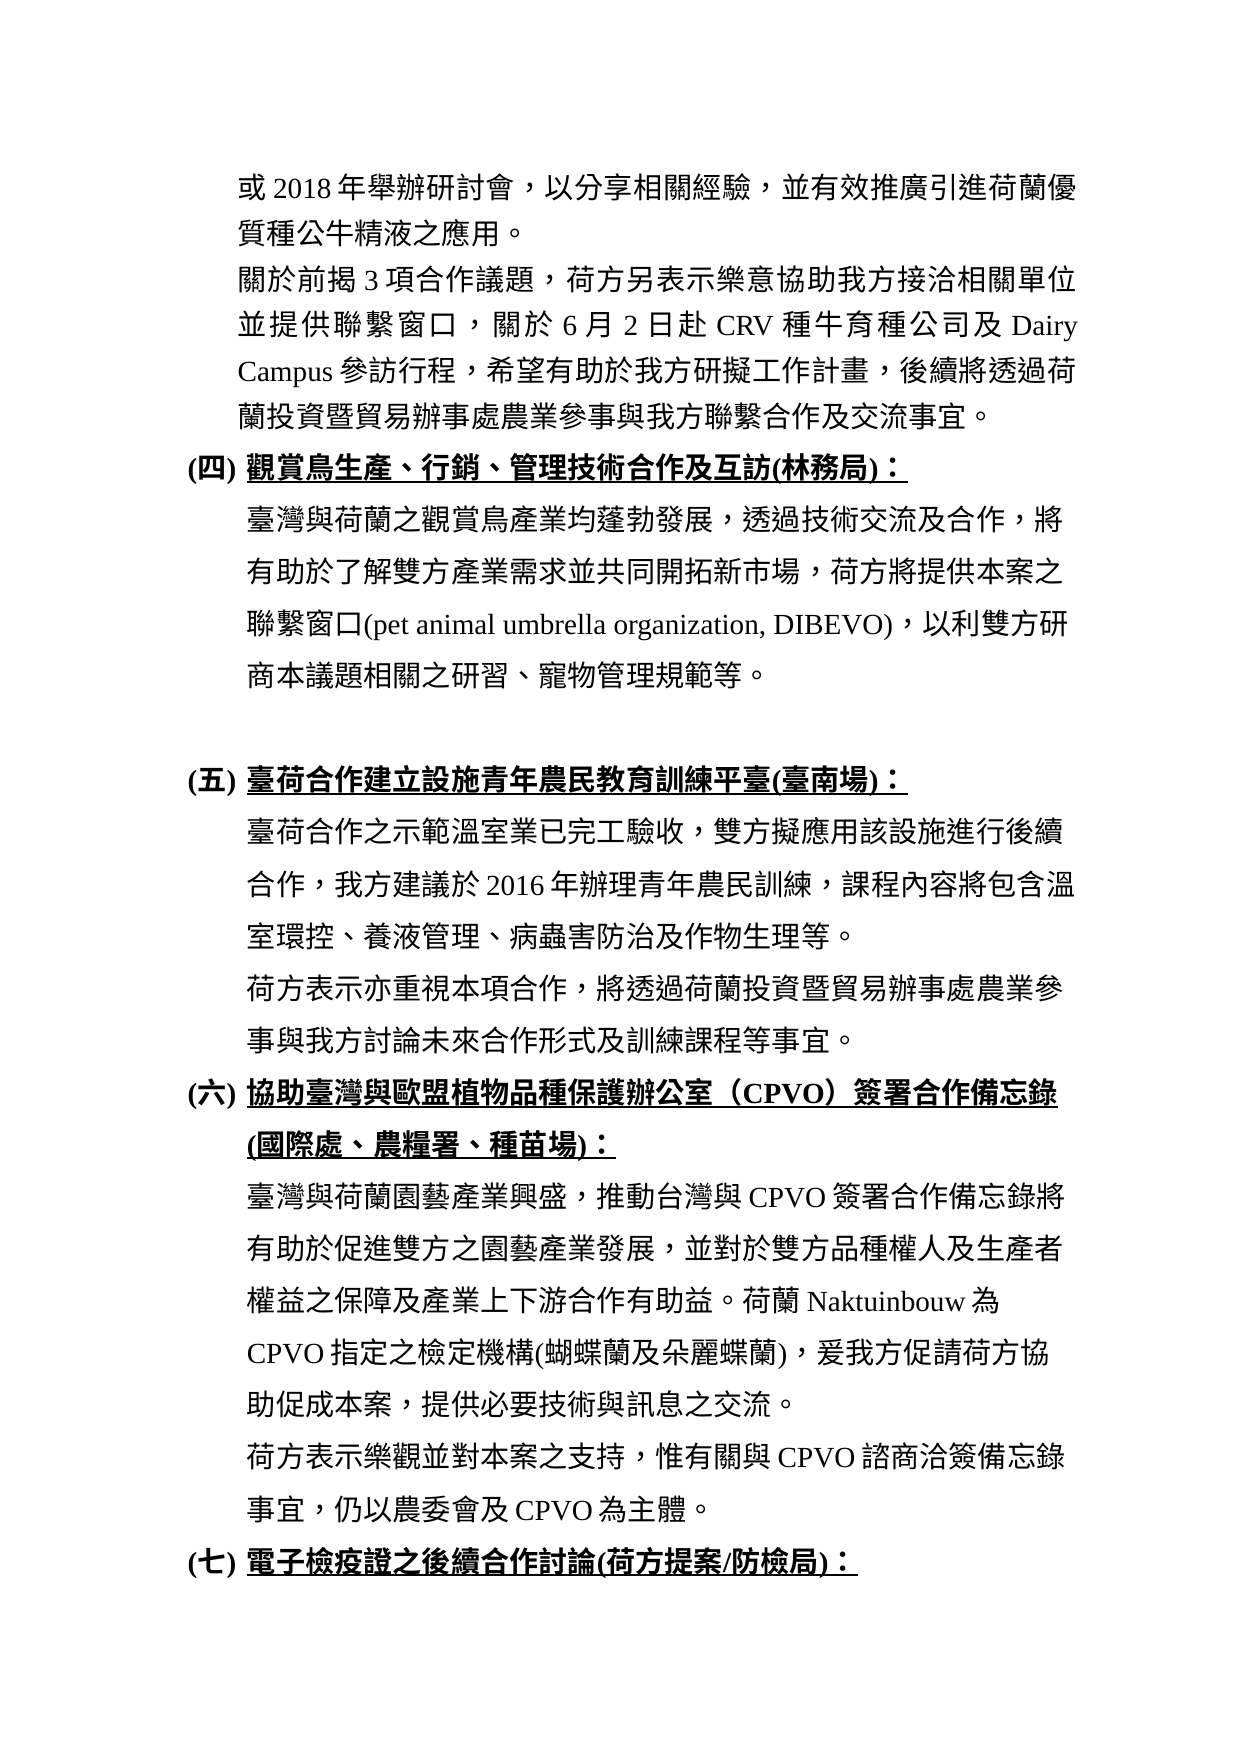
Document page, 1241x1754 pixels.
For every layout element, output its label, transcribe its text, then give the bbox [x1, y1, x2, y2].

list 協助臺灣與歐盟植物品種保護辦公室（CPVO）簽署合作備忘錄(國際處、農糧署、種苗場)： [187, 1062, 1078, 1166]
text 或2018年舉辦研討會，以分享相關經驗，並有效推廣引進荷蘭優質種公牛精液之應用。 [237, 162, 1078, 253]
list 臺灣與荷蘭之觀賞鳥產業均蓬勃發展，透過技術交流及合作，將有助於了解雙方產業需求並共同開拓新市場，荷方將提供本案之聯繫窗口(pet animal umbrella organization, DIBEVO)，以利雙方研商本議題相關之研習、寵物管理規範等。 [247, 489, 1078, 697]
list 荷方表示樂觀並對本案之支持，惟有關與CPVO諮商洽簽備忘錄事宜，仍以農委會及CPVO為主體。 [247, 1426, 1078, 1530]
list 臺荷合作建立設施青年農民教育訓練平臺(臺南場)： [187, 749, 1078, 801]
list 臺灣與荷蘭園藝產業興盛，推動台灣與CPVO簽署合作備忘錄將有助於促進雙方之園藝產業發展，並對於雙方品種權人及生產者權益之保障及產業上下游合作有助益。荷蘭Naktuinbouw為CPVO指定之檢定機構(蝴蝶蘭及朵麗蝶蘭)，爰我方促請荷方協助促成本案，提供必要技術與訊息之交流。 [247, 1166, 1078, 1426]
list 荷方表示亦重視本項合作，將透過荷蘭投資暨貿易辦事處農業參事與我方討論未來合作形式及訓練課程等事宜。 [247, 957, 1078, 1062]
text 關於前揭3項合作議題，荷方另表示樂意協助我方接洽相關單位並提供聯繫窗口，關於6月2日赴CRV種牛育種公司及Dairy Campus參訪行程，希望有助於我方研擬工作計畫，後續將透過荷蘭投資暨貿易辦事處農業參事與我方聯繫合作及交流事宜。 [237, 253, 1078, 437]
list 臺荷合作之示範溫室業已完工驗收，雙方擬應用該設施進行後續合作，我方建議於2016年辦理青年農民訓練，課程內容將包含溫室環控、養液管理、病蟲害防治及作物生理等。 [247, 801, 1078, 957]
list 電子檢疫證之後續合作討論(荷方提案/防檢局)： [187, 1530, 1078, 1582]
list 觀賞鳥生產、行銷、管理技術合作及互訪(林務局)： [187, 437, 1078, 489]
